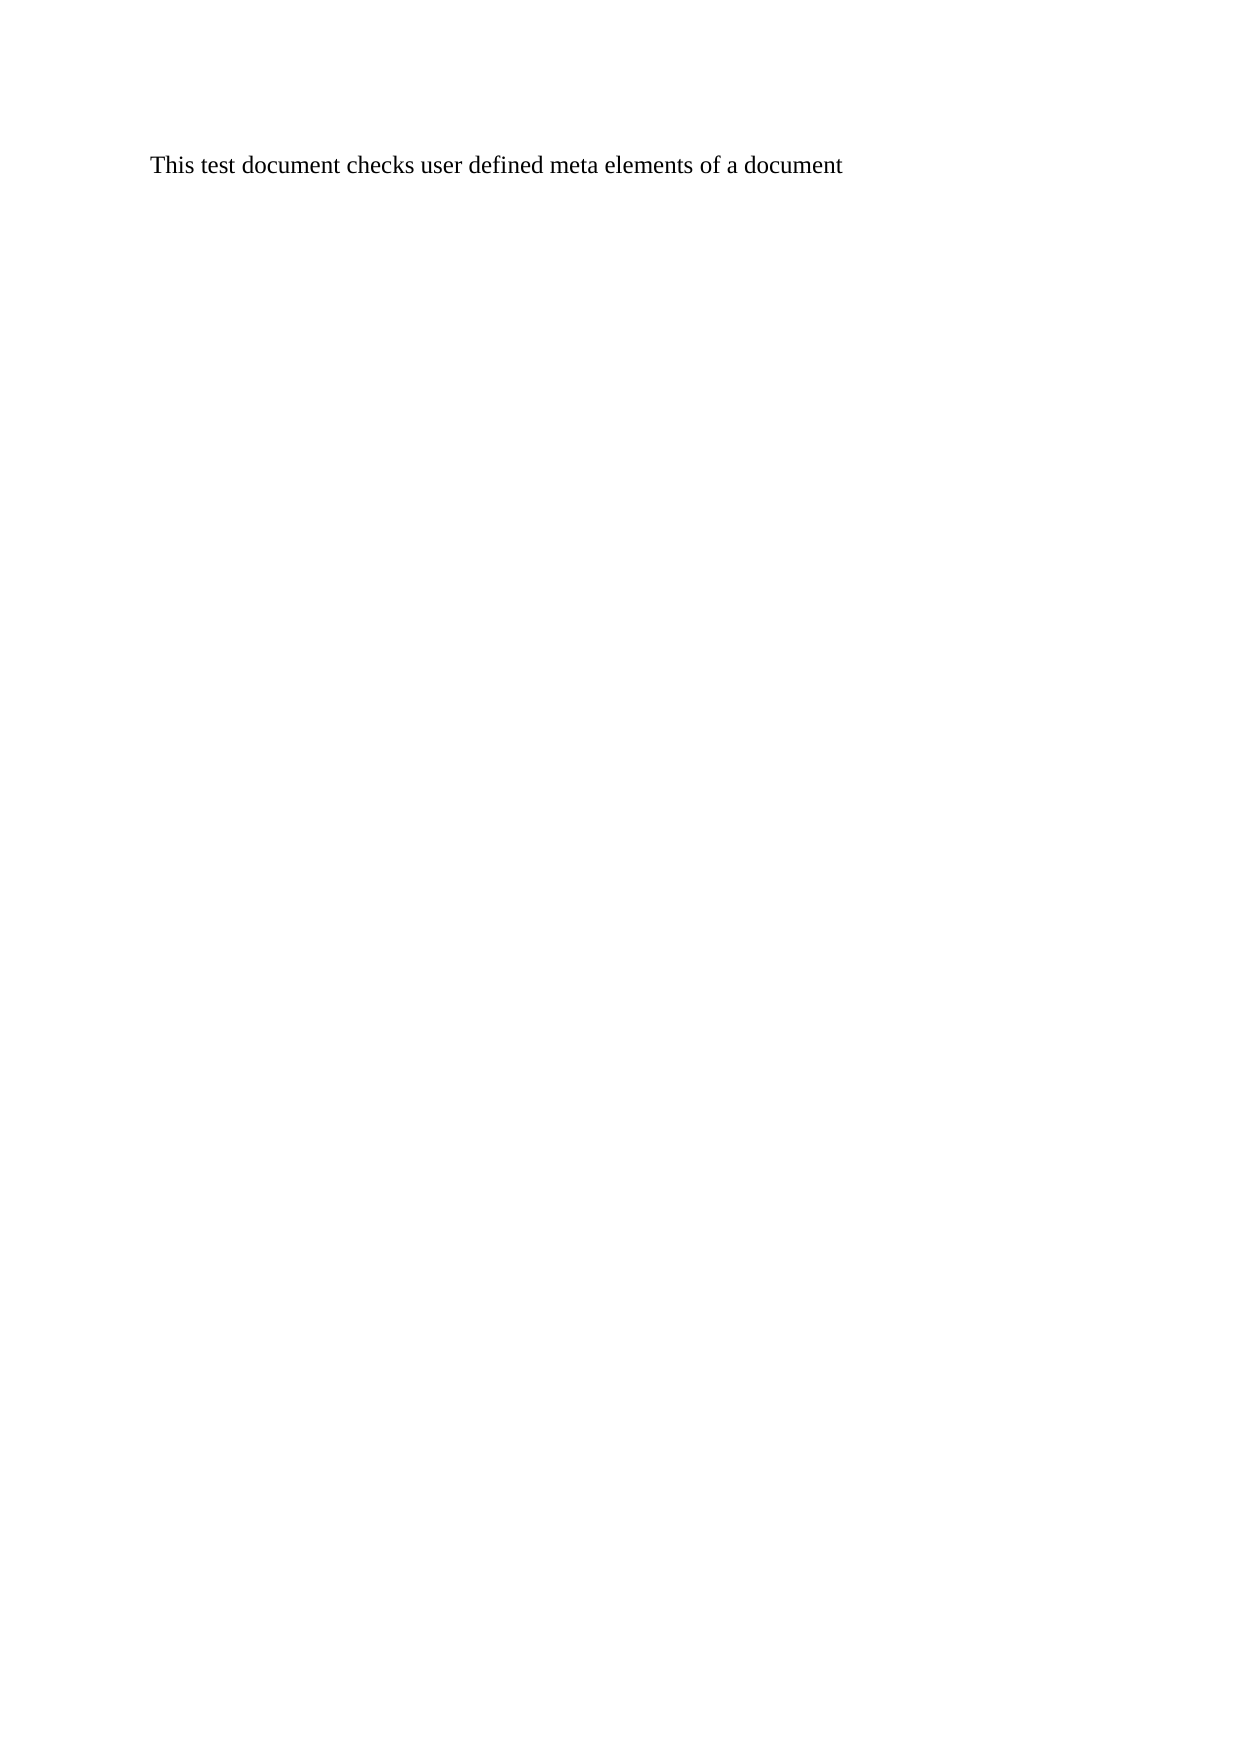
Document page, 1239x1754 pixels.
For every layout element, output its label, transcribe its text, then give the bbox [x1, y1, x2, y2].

text This test document checks user defined meta elements of a document [150, 150, 1089, 179]
